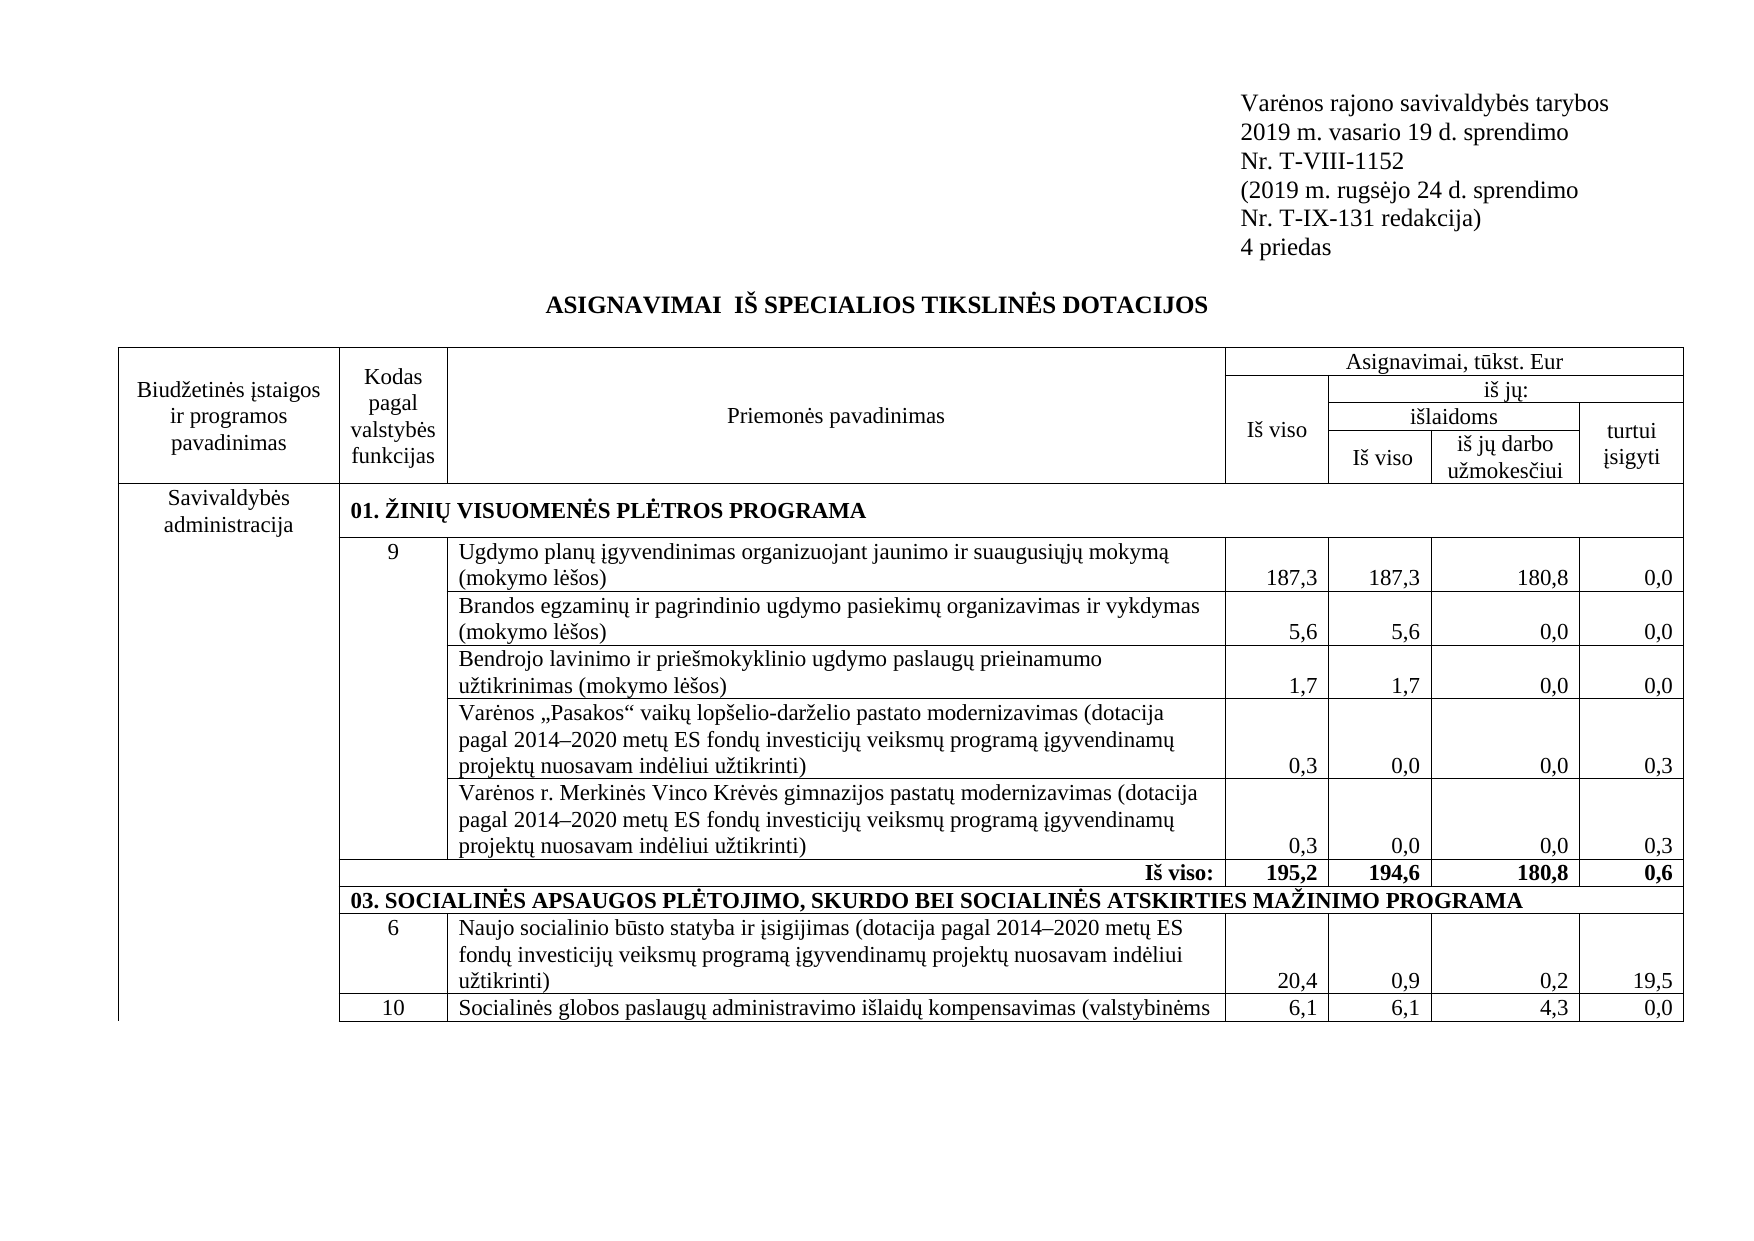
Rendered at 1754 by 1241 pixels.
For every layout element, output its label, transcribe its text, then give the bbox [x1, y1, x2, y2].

text (2019 m. rugsėjo 24 d. sprendimo [1240, 175, 1636, 203]
table_cell 0,9 [1329, 914, 1431, 993]
table_cell 187,3 [1329, 538, 1431, 591]
table_cell Iš viso [1329, 431, 1431, 483]
table_cell Bendrojo lavinimo ir priešmokyklinio ugdymo paslaugų prieinamumo užtikrinimas (mokymo lėšos) [448, 646, 1225, 698]
table_cell 0,0 [1432, 592, 1579, 644]
table_cell 1,7 [1329, 646, 1431, 698]
table_cell 10 [340, 994, 447, 1021]
table_cell [119, 993, 339, 1021]
table_cell 0,3 [1226, 699, 1328, 778]
table_cell 180,8 [1432, 860, 1579, 886]
table_cell išlaidoms [1329, 403, 1579, 429]
table_cell turtui įsigyti [1580, 403, 1683, 483]
table_cell 180,8 [1432, 538, 1579, 591]
table_cell 0,2 [1432, 914, 1579, 993]
table_cell Varėnos r. Merkinės Vinco Krėvės gimnazijos pastatų modernizavimas (dotacija pagal 2014–2020 metų ES fondų investicijų veiksmų programą įgyvendinamų projektų nuosavam indėliui užtikrinti) [448, 779, 1225, 858]
table_cell Socialinės globos paslaugų administravimo išlaidų kompensavimas (valstybinėms [448, 994, 1225, 1021]
table_cell 0,0 [1432, 646, 1579, 698]
table_cell 0,0 [1432, 779, 1579, 858]
table_cell 0,0 [1329, 779, 1431, 858]
table_cell 0,0 [1580, 646, 1683, 698]
table_cell [119, 913, 339, 993]
table_cell 0,0 [1580, 538, 1683, 591]
table_cell 0,3 [1580, 699, 1683, 778]
table_cell 6,1 [1226, 994, 1328, 1021]
table_cell [119, 778, 339, 858]
table_cell [119, 886, 339, 913]
table_cell iš jų darbo užmokesčiui [1432, 431, 1579, 483]
table_cell [119, 859, 339, 886]
table_cell 187,3 [1226, 538, 1328, 591]
table_cell Iš viso: [340, 860, 1225, 886]
table_cell 4,3 [1432, 994, 1579, 1021]
table_cell 0,3 [1580, 779, 1683, 858]
table_cell 0,6 [1580, 860, 1683, 886]
table_header Priemonės pavadinimas [448, 348, 1225, 483]
table_cell iš jų: [1329, 376, 1683, 402]
table_cell [119, 645, 339, 698]
table_cell 20,4 [1226, 914, 1328, 993]
table_cell 1,7 [1226, 646, 1328, 698]
table_cell 5,6 [1226, 592, 1328, 644]
table_cell 03. SOCIALINĖS APSAUGOS PLĖTOJIMO, SKURDO BEI SOCIALINĖS ATSKIRTIES MAŽINIMO PROGRAMA [340, 887, 1683, 913]
table_header Kodas pagal valstybės funkcijas [340, 348, 447, 483]
table_cell [119, 591, 339, 644]
table_cell [119, 698, 339, 778]
table_header Asignavimai, tūkst. Eur [1226, 348, 1683, 375]
table_cell 0,0 [1329, 699, 1431, 778]
text ASIGNAVIMAI IŠ SPECIALIOS TIKSLINĖS DOTACIJOS [118, 290, 1636, 318]
table_cell 6 [340, 914, 447, 993]
table_cell 19,5 [1580, 914, 1683, 993]
table_cell 0,0 [1580, 994, 1683, 1021]
table_cell Brandos egzaminų ir pagrindinio ugdymo pasiekimų organizavimas ir vykdymas (mokymo lėšos) [448, 592, 1225, 644]
table_cell Ugdymo planų įgyvendinimas organizuojant jaunimo ir suaugusiųjų mokymą (mokymo lėšos) [448, 538, 1225, 591]
text Nr. T-IX-131 redakcija) [1240, 203, 1636, 232]
table_cell 6,1 [1329, 994, 1431, 1021]
table_cell 9 [340, 538, 447, 858]
table_cell 0,0 [1432, 699, 1579, 778]
table_header Biudžetinės įstaigos ir programos pavadinimas [119, 348, 339, 483]
table_cell Naujo socialinio būsto statyba ir įsigijimas (dotacija pagal 2014–2020 metų ES fondų investicijų veiksmų programą įgyvendinamų projektų nuosavam indėliui užtikrinti) [448, 914, 1225, 993]
table_cell Varėnos „Pasakos“ vaikų lopšelio-darželio pastato modernizavimas (dotacija pagal 2014–2020 metų ES fondų investicijų veiksmų programą įgyvendinamų projektų nuosavam indėliui užtikrinti) [448, 699, 1225, 778]
text 4 priedas [1240, 232, 1636, 261]
text Varėnos rajono savivaldybės tarybos [1240, 88, 1636, 117]
text 2019 m. vasario 19 d. sprendimo [1240, 117, 1636, 146]
table_cell 194,6 [1329, 860, 1431, 886]
table_cell 0,3 [1226, 779, 1328, 858]
table_cell Savivaldybės administracija [119, 484, 339, 537]
table_cell 5,6 [1329, 592, 1431, 644]
table_cell 195,2 [1226, 860, 1328, 886]
table_cell Iš viso [1226, 376, 1328, 483]
text Nr. T-VIII-1152 [1240, 146, 1636, 175]
table_cell 01. ŽINIŲ VISUOMENĖS PLĖTROS PROGRAMA [340, 484, 1683, 537]
table_cell 0,0 [1580, 592, 1683, 644]
table_cell [119, 537, 339, 591]
